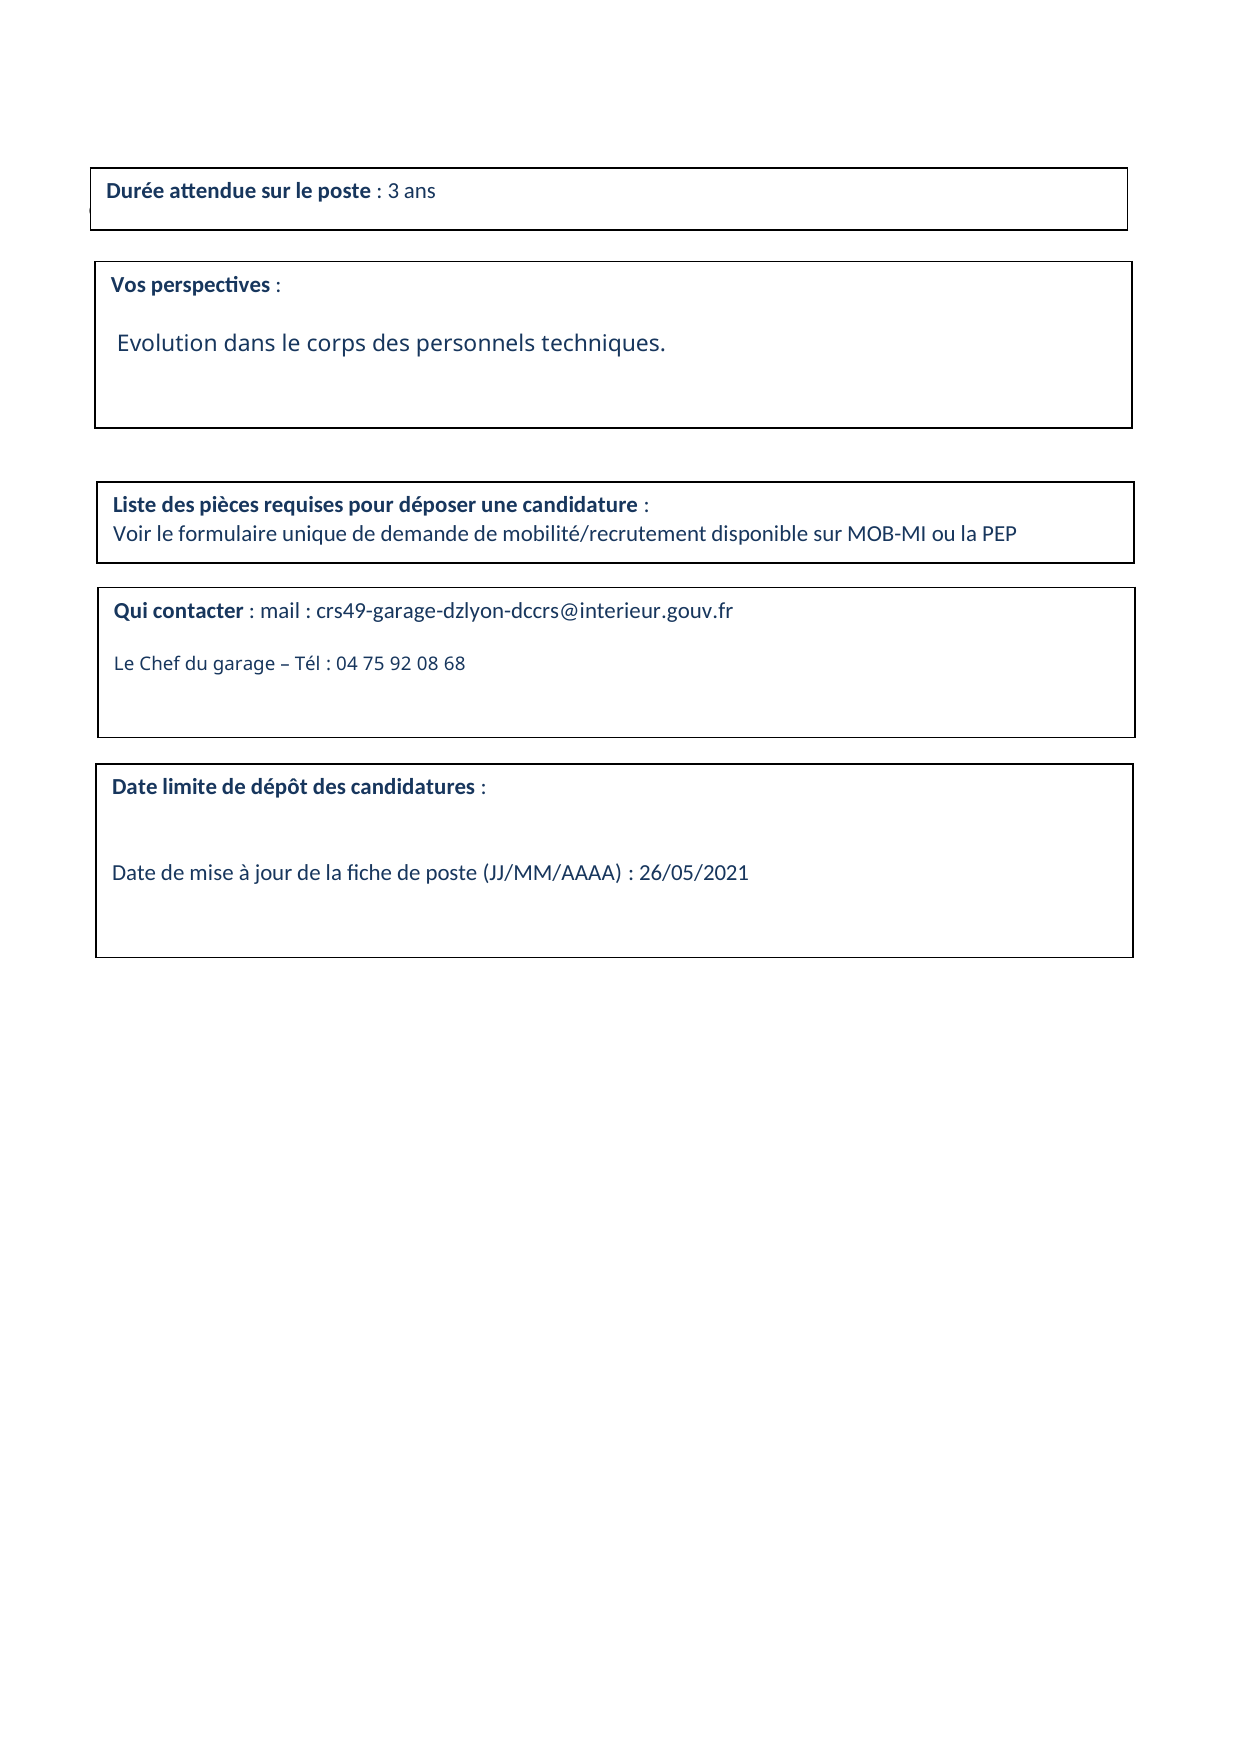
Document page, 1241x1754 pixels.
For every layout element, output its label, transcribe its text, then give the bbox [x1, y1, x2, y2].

text Evolution dans le corps des personnels techniques. [111, 327, 1116, 358]
text Date de mise à jour de la fiche de poste (JJ/MM/AAAA) : 26/05/2021 [112, 858, 1117, 886]
text Voir le formulaire unique de demande de mobilité/recrutement disponible sur MOB-MI ou la PEP [113, 519, 1118, 547]
text C [1128, 196, 1152, 224]
text Vos perspectives : [111, 270, 1116, 298]
text Le Chef du garage – Tél : 04 75 92 08 68 [114, 650, 1119, 676]
text Liste des pièces requises pour déposer une candidature : [113, 490, 1118, 519]
text Durée attendue sur le poste : 3 ans [106, 176, 1112, 204]
text Qui contacter : mail : crs49-garage-dzlyon-dccrs@interieur.gouv.fr [114, 596, 1119, 624]
text Date limite de dépôt des candidatures : [112, 772, 1117, 801]
